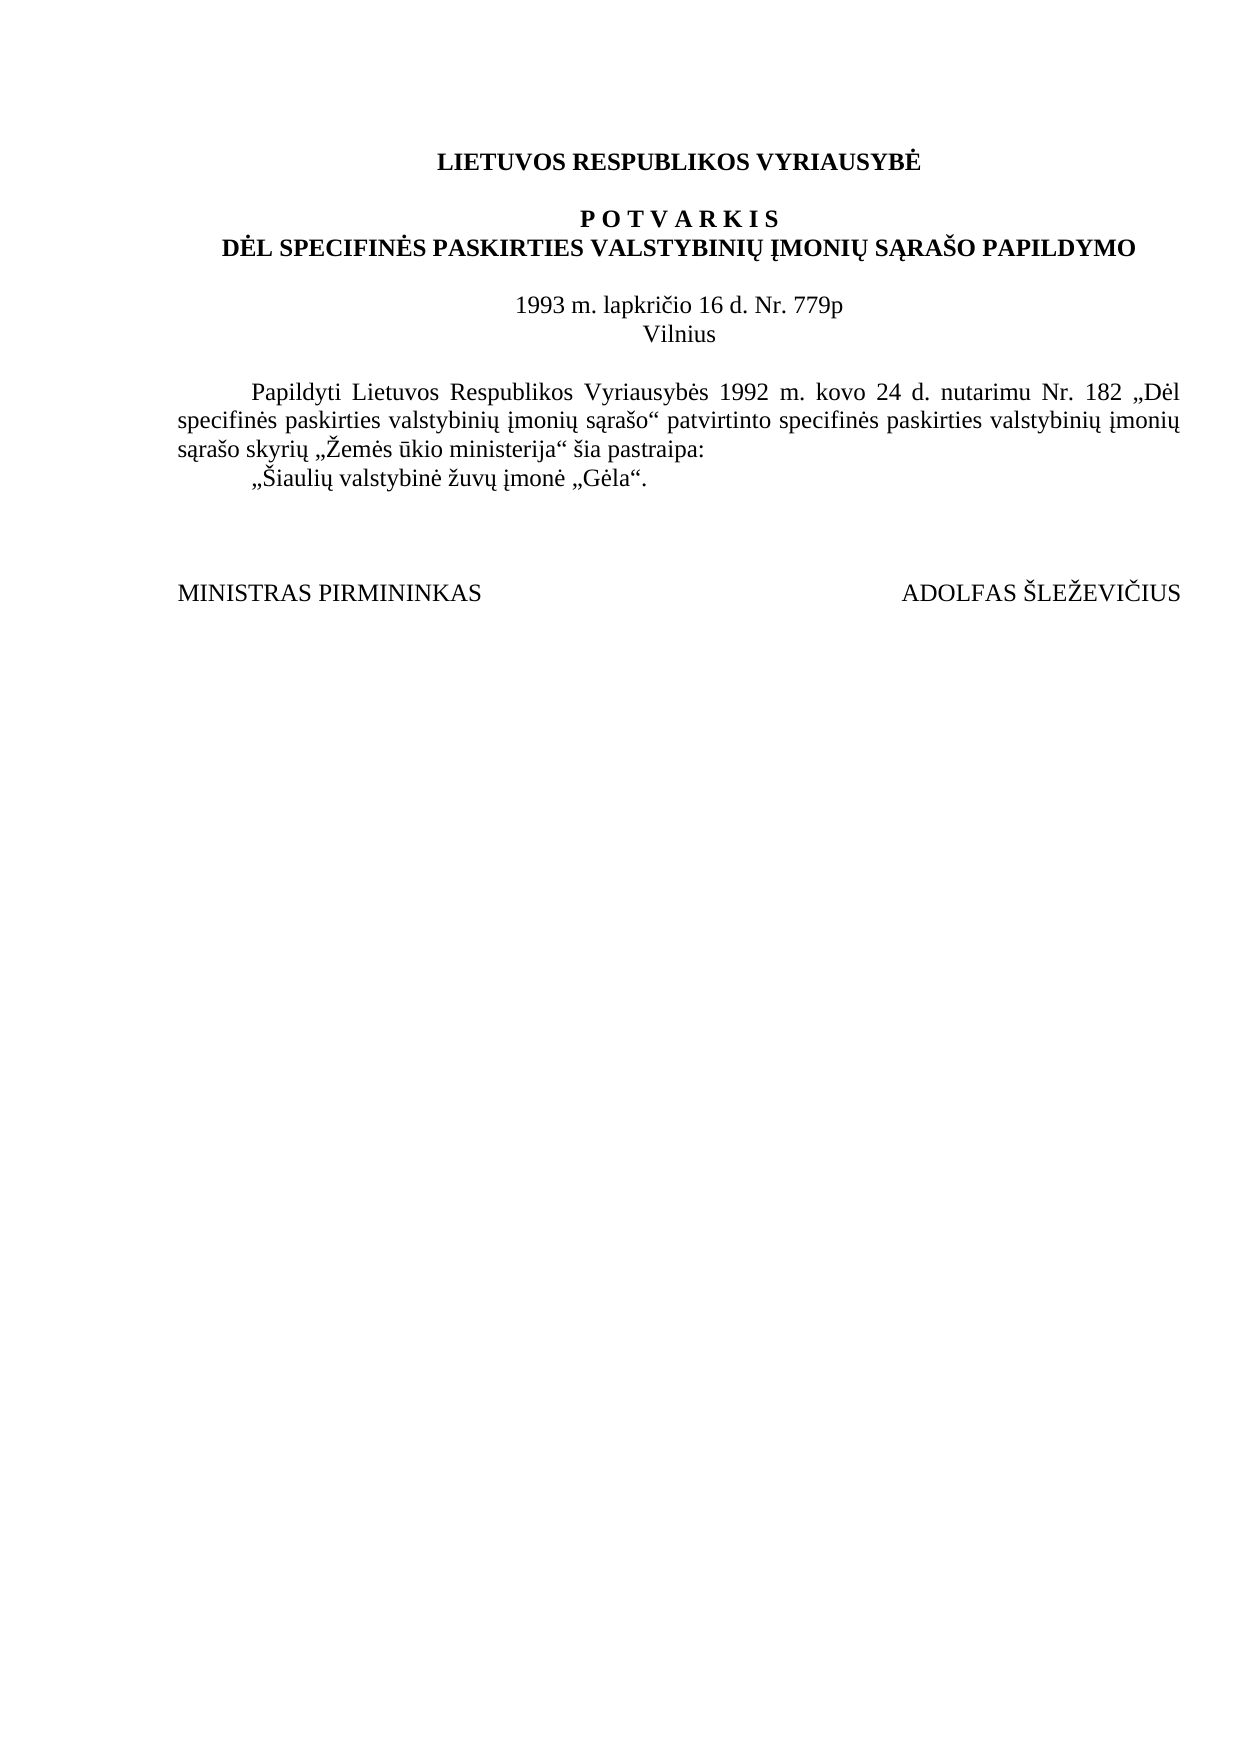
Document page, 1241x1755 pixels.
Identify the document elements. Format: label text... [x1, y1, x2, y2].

text Vilnius [177, 319, 1181, 348]
text MINISTRAS PIRMININKAS ADOLFAS ŠLEŽEVIČIUS [177, 578, 1181, 607]
text „Šiaulių valstybinė žuvų įmonė „Gėla“. [177, 463, 1181, 492]
text LIETUVOS RESPUBLIKOS VYRIAUSYBĖ [177, 147, 1181, 176]
text DĖL SPECIFINĖS PASKIRTIES VALSTYBINIŲ ĮMONIŲ SĄRAŠO PAPILDYMO [177, 233, 1181, 262]
text 1993 m. lapkričio 16 d. Nr. 779p [177, 291, 1181, 319]
text P O T V A R K I S [177, 204, 1181, 233]
text Papildyti Lietuvos Respublikos Vyriausybės 1992 m. kovo 24 d. nutarimu Nr. 182 „Dėl specifinės paskirties valstybinių įmonių sąrašo“ patvirtinto specifinės paskirties valstybinių įmonių sąrašo skyrių „Žemės ūkio ministerija“ šia pastraipa: [177, 377, 1181, 463]
